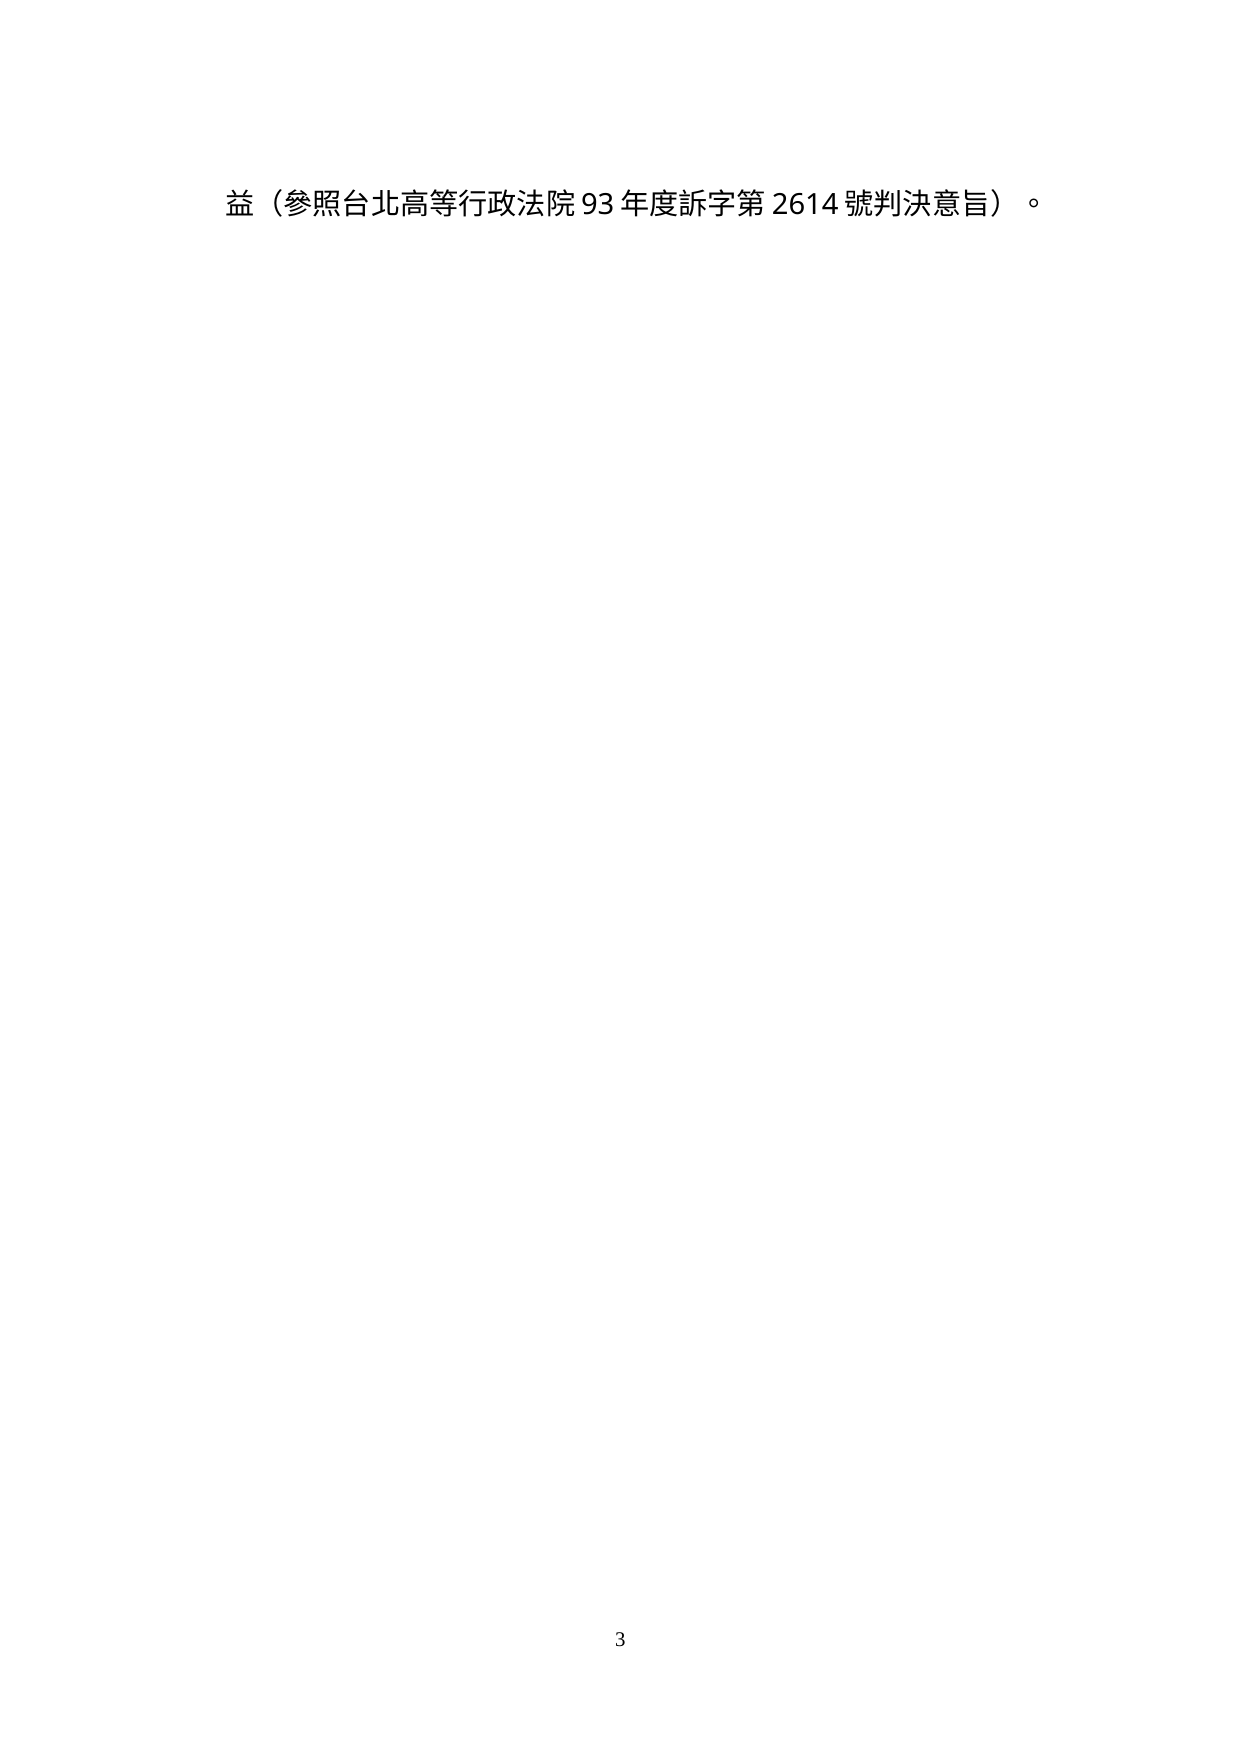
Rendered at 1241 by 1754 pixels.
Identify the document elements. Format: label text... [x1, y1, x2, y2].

list 甲根據行政程序法第117條請求撤銷經濟部93年間之處分，性質上僅係促使經濟部發動職權，並非屬依法申請之案件，本部未依其請求而發動職權，亦難謂有損害訴願人之權利或法律上利益（參照台北高等行政法院93年度訴字第2614號判決意旨）。 [187, 164, 1053, 239]
